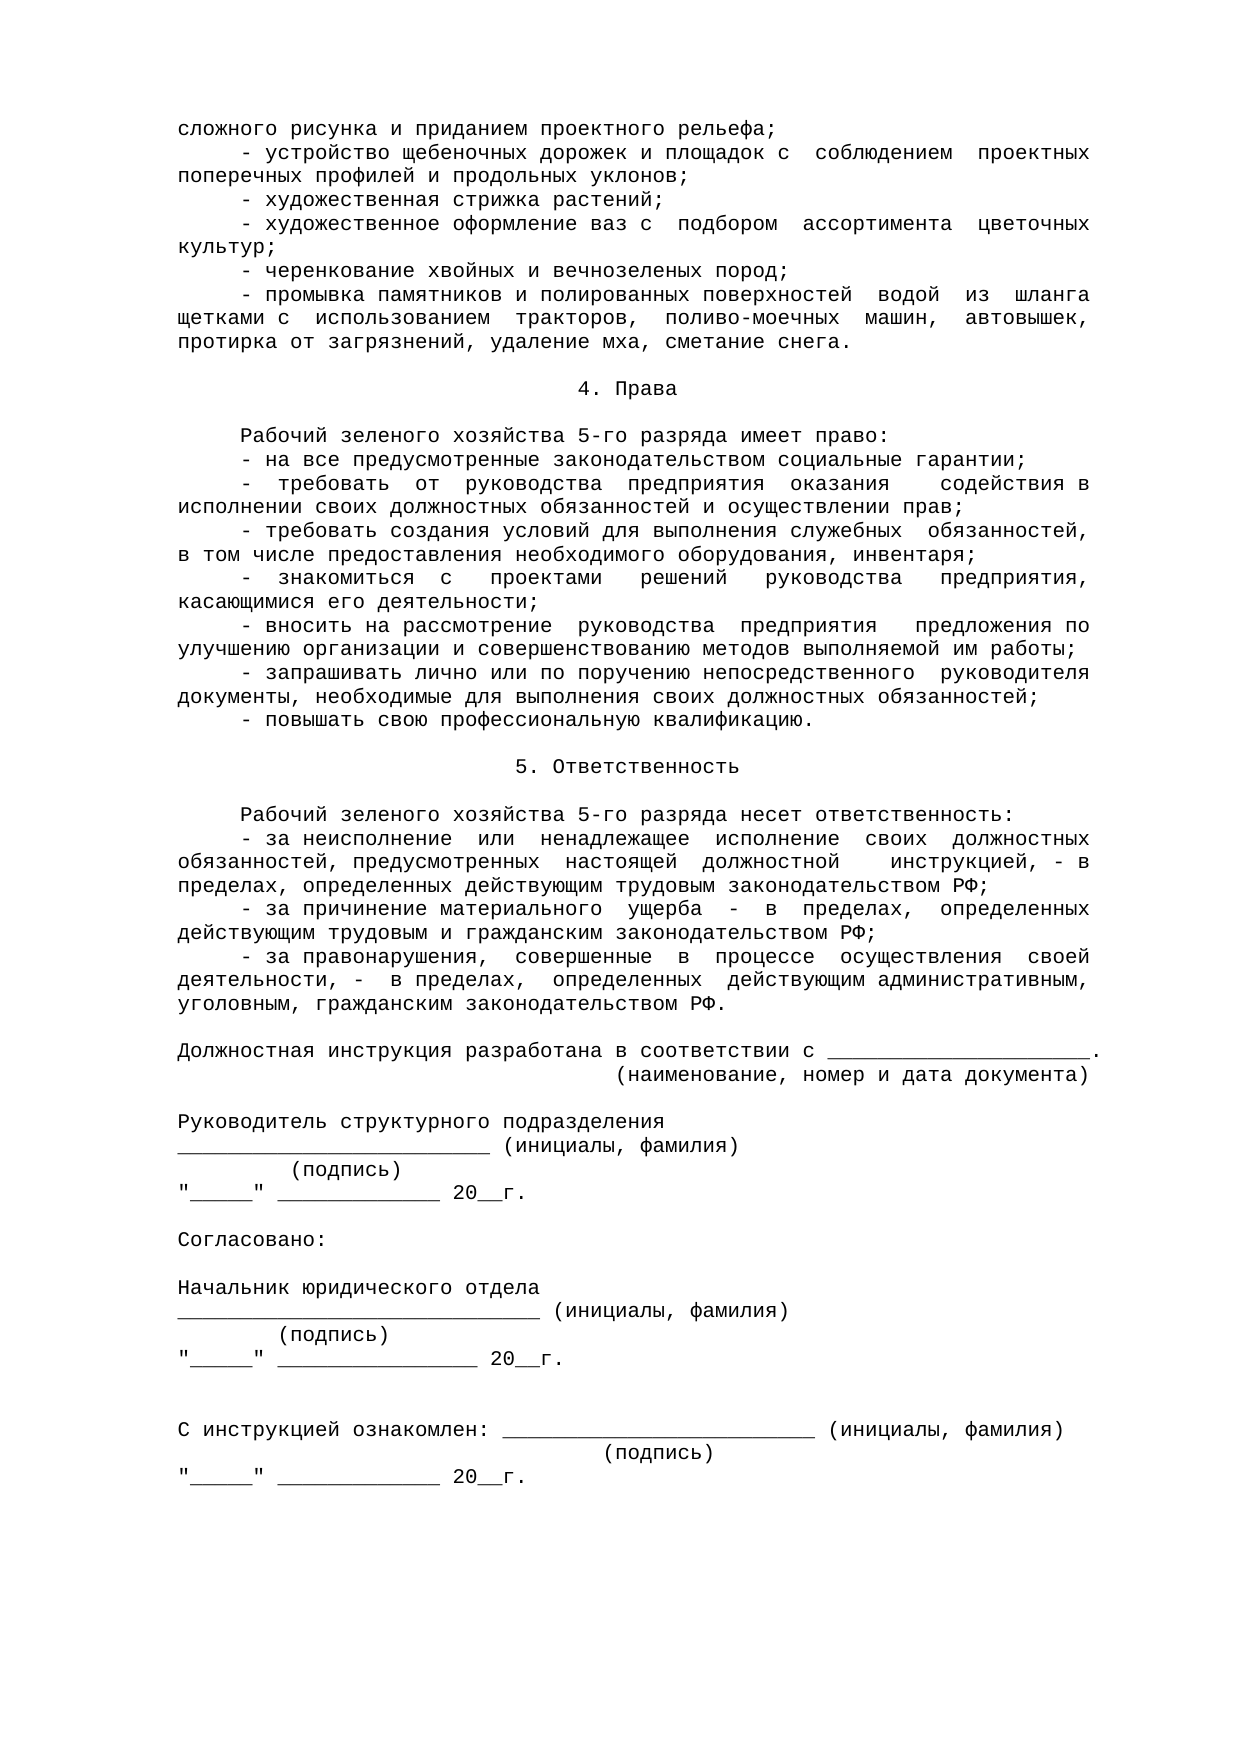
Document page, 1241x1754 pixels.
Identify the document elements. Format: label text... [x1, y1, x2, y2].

text - вносить на рассмотрение руководства предприятия предложения по [177, 615, 1152, 638]
text документы, необходимые для выполнения своих должностных обязанностей; [177, 686, 1152, 709]
text _________________________ (инициалы, фамилия) [177, 1135, 1152, 1158]
text культур; [177, 236, 1152, 260]
text "_____" _____________ 20__г. [177, 1182, 1152, 1206]
text (подпись) [177, 1324, 1152, 1348]
text - художественная стрижка растений; [177, 189, 1152, 213]
text _____________________________ (инициалы, фамилия) [177, 1300, 1152, 1324]
text пределах, определенных действующим трудовым законодательством РФ; [177, 875, 1152, 898]
text деятельности, - в пределах, определенных действующим административным, [177, 969, 1152, 993]
text в том числе предоставления необходимого оборудования, инвентаря; [177, 544, 1152, 567]
text Согласовано: [177, 1229, 1152, 1253]
text - художественное оформление ваз с подбором ассортимента цветочных [177, 213, 1152, 236]
text Рабочий зеленого хозяйства 5-го разряда имеет право: [177, 426, 1152, 449]
text - на все предусмотренные законодательством социальные гарантии; [177, 449, 1152, 473]
text уголовным, гражданским законодательством РФ. [177, 993, 1152, 1017]
text касающимися его деятельности; [177, 591, 1152, 615]
text - запрашивать лично или по поручению непосредственного руководителя [177, 662, 1152, 686]
text обязанностей, предусмотренных настоящей должностной инструкцией, - в [177, 851, 1152, 875]
text - черенкование хвойных и вечнозеленых пород; [177, 260, 1152, 284]
text "_____" _____________ 20__г. [177, 1466, 1152, 1489]
text - знакомиться с проектами решений руководства предприятия, [177, 567, 1152, 591]
text - повышать свою профессиональную квалификацию. [177, 709, 1152, 733]
text - за причинение материального ущерба - в пределах, определенных [177, 898, 1152, 922]
text С инструкцией ознакомлен: _________________________ (инициалы, фамилия) [177, 1419, 1152, 1442]
text 5. Ответственность [177, 757, 1152, 780]
text Начальник юридического отдела [177, 1277, 1152, 1300]
text (подпись) [177, 1158, 1152, 1182]
text - промывка памятников и полированных поверхностей водой из шланга [177, 284, 1152, 307]
text Должностная инструкция разработана в соответствии с _____________________. [177, 1040, 1152, 1064]
text улучшению организации и совершенствованию методов выполняемой им работы; [177, 638, 1152, 662]
text Рабочий зеленого хозяйства 5-го разряда несет ответственность: [177, 804, 1152, 827]
text исполнении своих должностных обязанностей и осуществлении прав; [177, 496, 1152, 520]
text - за правонарушения, совершенные в процессе осуществления своей [177, 946, 1152, 969]
text Руководитель структурного подразделения [177, 1111, 1152, 1135]
text - за неисполнение или ненадлежащее исполнение своих должностных [177, 827, 1152, 851]
text - устройство щебеночных дорожек и площадок с соблюдением проектных [177, 142, 1152, 165]
text "_____" ________________ 20__г. [177, 1348, 1152, 1371]
text протирка от загрязнений, удаление мха, сметание снега. [177, 331, 1152, 354]
text 4. Права [177, 378, 1152, 402]
text (наименование, номер и дата документа) [177, 1064, 1152, 1088]
text (подпись) [177, 1442, 1152, 1466]
text поперечных профилей и продольных уклонов; [177, 165, 1152, 189]
text сложного рисунка и приданием проектного рельефа; [177, 118, 1152, 142]
text действующим трудовым и гражданским законодательством РФ; [177, 922, 1152, 946]
text - требовать от руководства предприятия оказания содействия в [177, 473, 1152, 496]
text щетками с использованием тракторов, поливо-моечных машин, автовышек, [177, 307, 1152, 331]
text - требовать создания условий для выполнения служебных обязанностей, [177, 520, 1152, 544]
